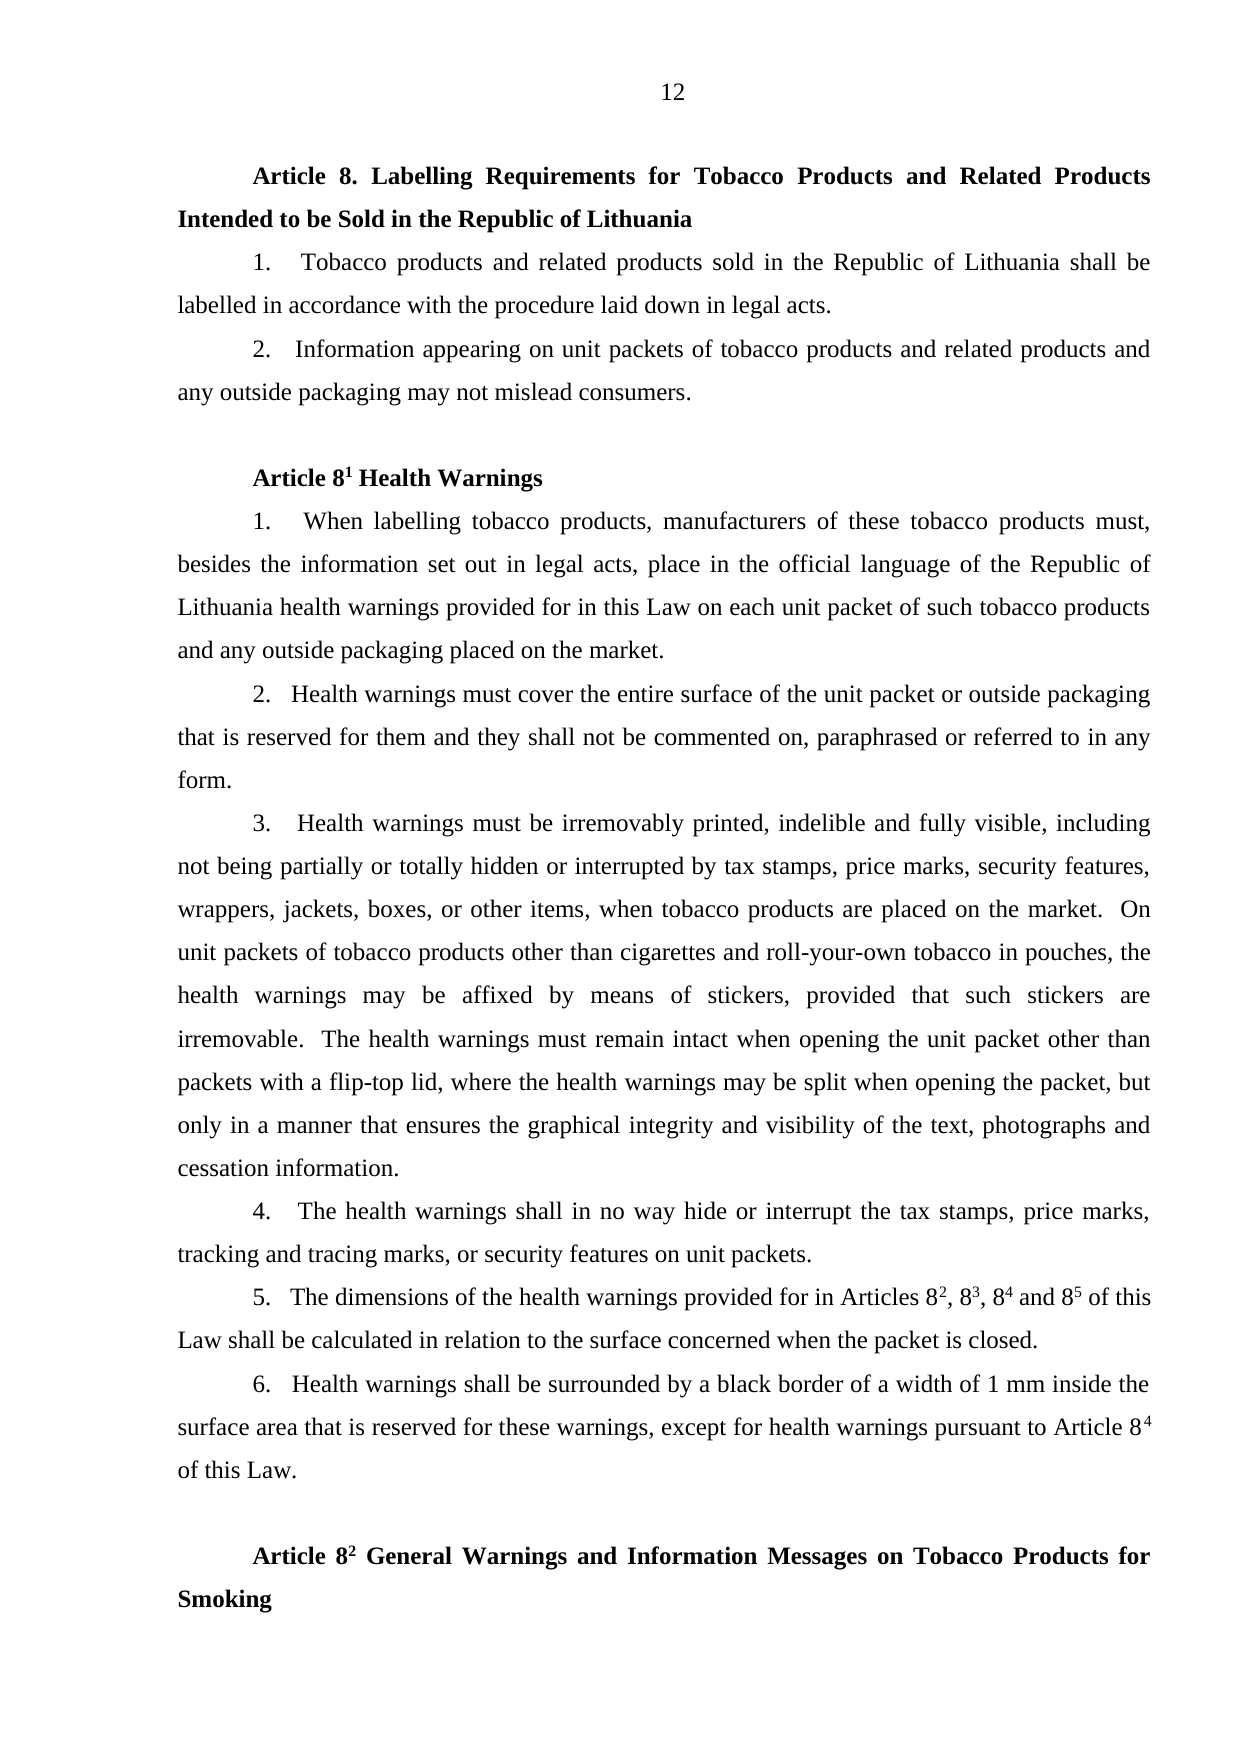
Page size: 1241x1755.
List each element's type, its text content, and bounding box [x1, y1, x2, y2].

text 1. When labelling tobacco products, manufacturers of these tobacco products must, besides the information set out in legal acts, place in the official language of the Republic of Lithuania health warnings provided for in this Law on each unit packet of such tobacco products and any outside packaging placed on the market. [177, 506, 1152, 664]
text 5. The dimensions of the health warnings provided for in Articles 82, 83, 84 and 85 of this Law shall be calculated in relation to the surface concerned when the packet is closed. [177, 1282, 1152, 1354]
text 3. Health warnings must be irremovably printed, indelible and fully visible, including not being partially or totally hidden or interrupted by tax stamps, price marks, security features, wrappers, jackets, boxes, or other items, when tobacco products are placed on the market. On unit packets of tobacco products other than cigarettes and roll-your-own tobacco in pouches, the health warnings may be affixed by means of stickers, provided that such stickers are irremovable. The health warnings must remain intact when opening the unit packet other than packets with a flip-top lid, where the health warnings may be split when opening the packet, but only in a manner that ensures the graphical integrity and visibility of the text, photographs and cessation information. [177, 808, 1152, 1182]
text 2. Information appearing on unit packets of tobacco products and related products and any outside packaging may not mislead consumers. [177, 334, 1152, 406]
text 6. Health warnings shall be surrounded by a black border of a width of 1 mm inside the surface area that is reserved for these warnings, except for health warnings pursuant to Article 84 of this Law. [177, 1369, 1152, 1484]
text Article 8. Labelling Requirements for Tobacco Products and Related Products Intended to be Sold in the Republic of Lithuania [177, 161, 1152, 233]
text Article 81 Health Warnings [177, 463, 1152, 492]
text Article 82 General Warnings and Information Messages on Tobacco Products for Smoking [177, 1541, 1152, 1613]
text 1. Tobacco products and related products sold in the Republic of Lithuania shall be labelled in accordance with the procedure laid down in legal acts. [177, 247, 1152, 319]
text 4. The health warnings shall in no way hide or interrupt the tax stamps, price marks, tracking and tracing marks, or security features on unit packets. [177, 1196, 1152, 1268]
text 2. Health warnings must cover the entire surface of the unit packet or outside packaging that is reserved for them and they shall not be commented on, paraphrased or referred to in any form. [177, 679, 1152, 794]
